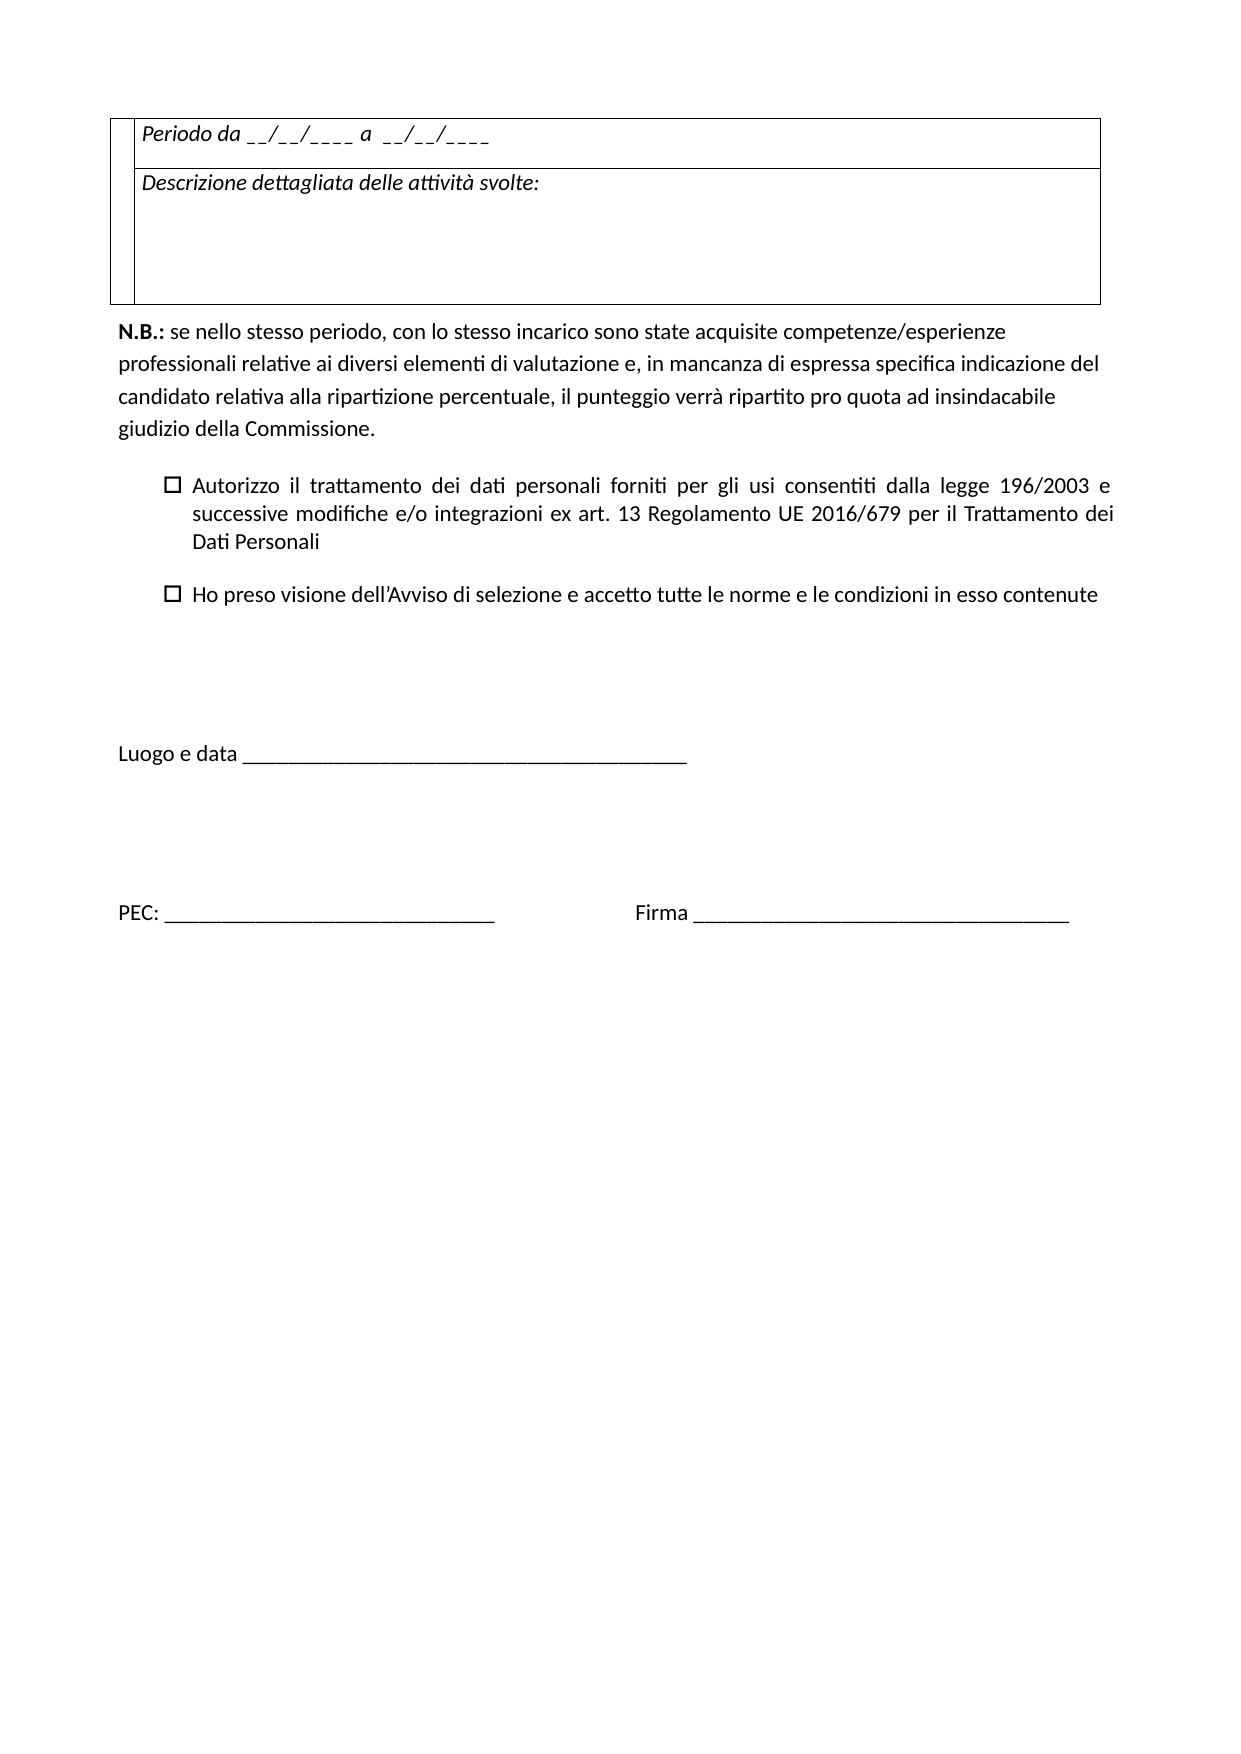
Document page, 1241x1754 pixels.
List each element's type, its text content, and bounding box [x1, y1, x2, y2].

text Luogo e data _______________________________________ [118, 739, 1122, 767]
list Autorizzo il trattamento dei dati personali forniti per gli usi consentiti dalla legge 196/2003 e successive modifiche e/o integrazioni ex art. 13 Regolamento UE 2016/679 per il Trattamento dei Dati Personali [162, 471, 1122, 555]
table_cell Periodo da __/__/____ a __/__/____ [135, 119, 1100, 168]
text PEC: _____________________________ Firma _________________________________ [118, 898, 1122, 926]
list Ho preso visione dell’Avviso di selezione e accetto tutte le norme e le condizioni in esso contenute [162, 580, 1122, 608]
table_header [111, 119, 134, 304]
table_cell Descrizione dettagliata delle attività svolte: [135, 169, 1100, 304]
text N.B.: se nello stesso periodo, con lo stesso incarico sono state acquisite competenze/esperienze professionali relative ai diversi elementi di valutazione e, in mancanza di espressa specifica indicazione del candidato relativa alla ripartizione percentuale, il punteggio verrà ripartito pro quota ad insindacabile giudizio della Commissione. [118, 317, 1122, 442]
